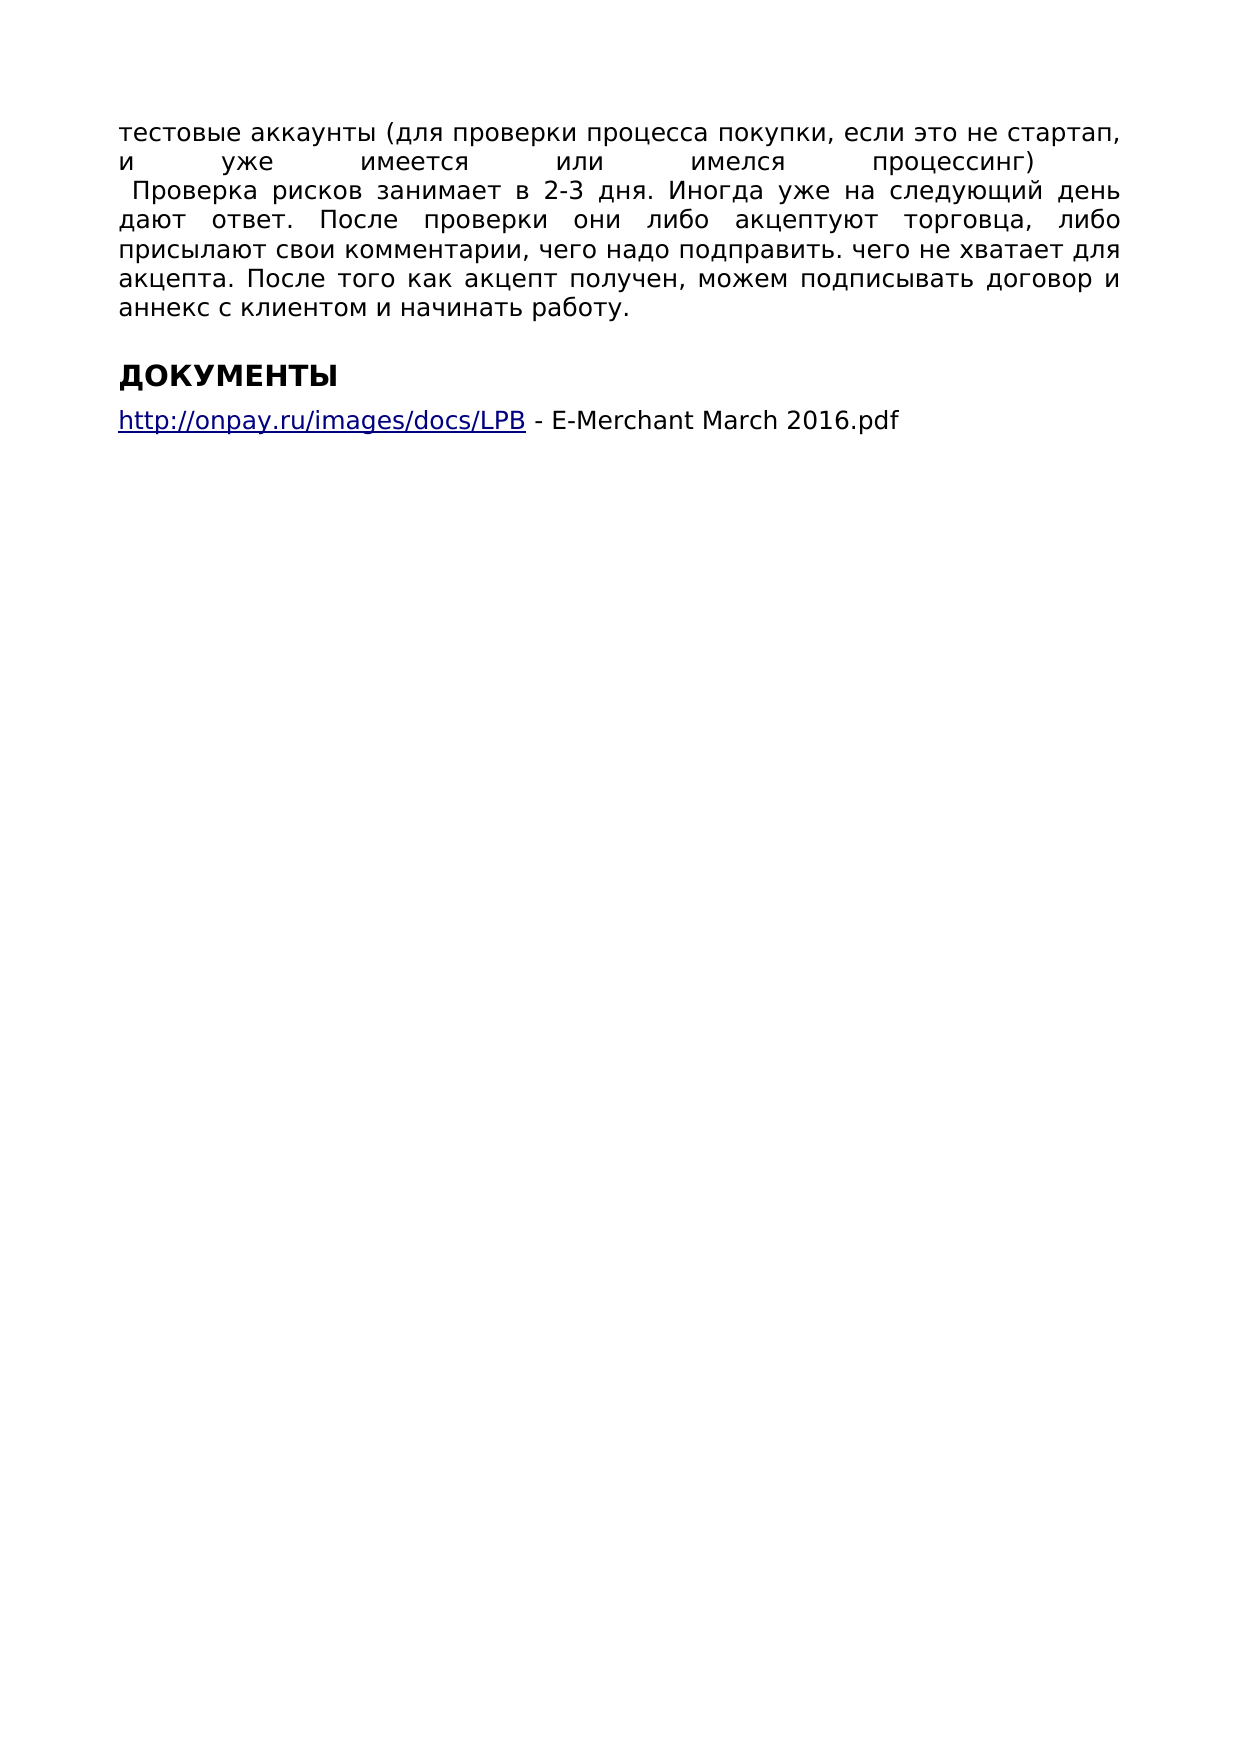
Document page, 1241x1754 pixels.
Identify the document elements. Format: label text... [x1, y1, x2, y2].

text http://onpay.ru/images/docs/LPB - E-Merchant March 2016.pdf [118, 406, 1122, 435]
text тестовые аккаунты (для проверки процесса покупки, если это не стартап, и уже имеется или имелся процессинг) Проверка рисков занимает в 2-3 дня. Иногда уже на следующий день дают ответ. После проверки они либо акцептуют торговца, либо присылают свои комментарии, чего надо подправить. чего не хватает для акцепта. После того как акцепт получен, можем подписывать договор и аннекс с клиентом и начинать работу. [118, 118, 1122, 322]
subtitle ДОКУМЕНТЫ [118, 360, 1122, 394]
